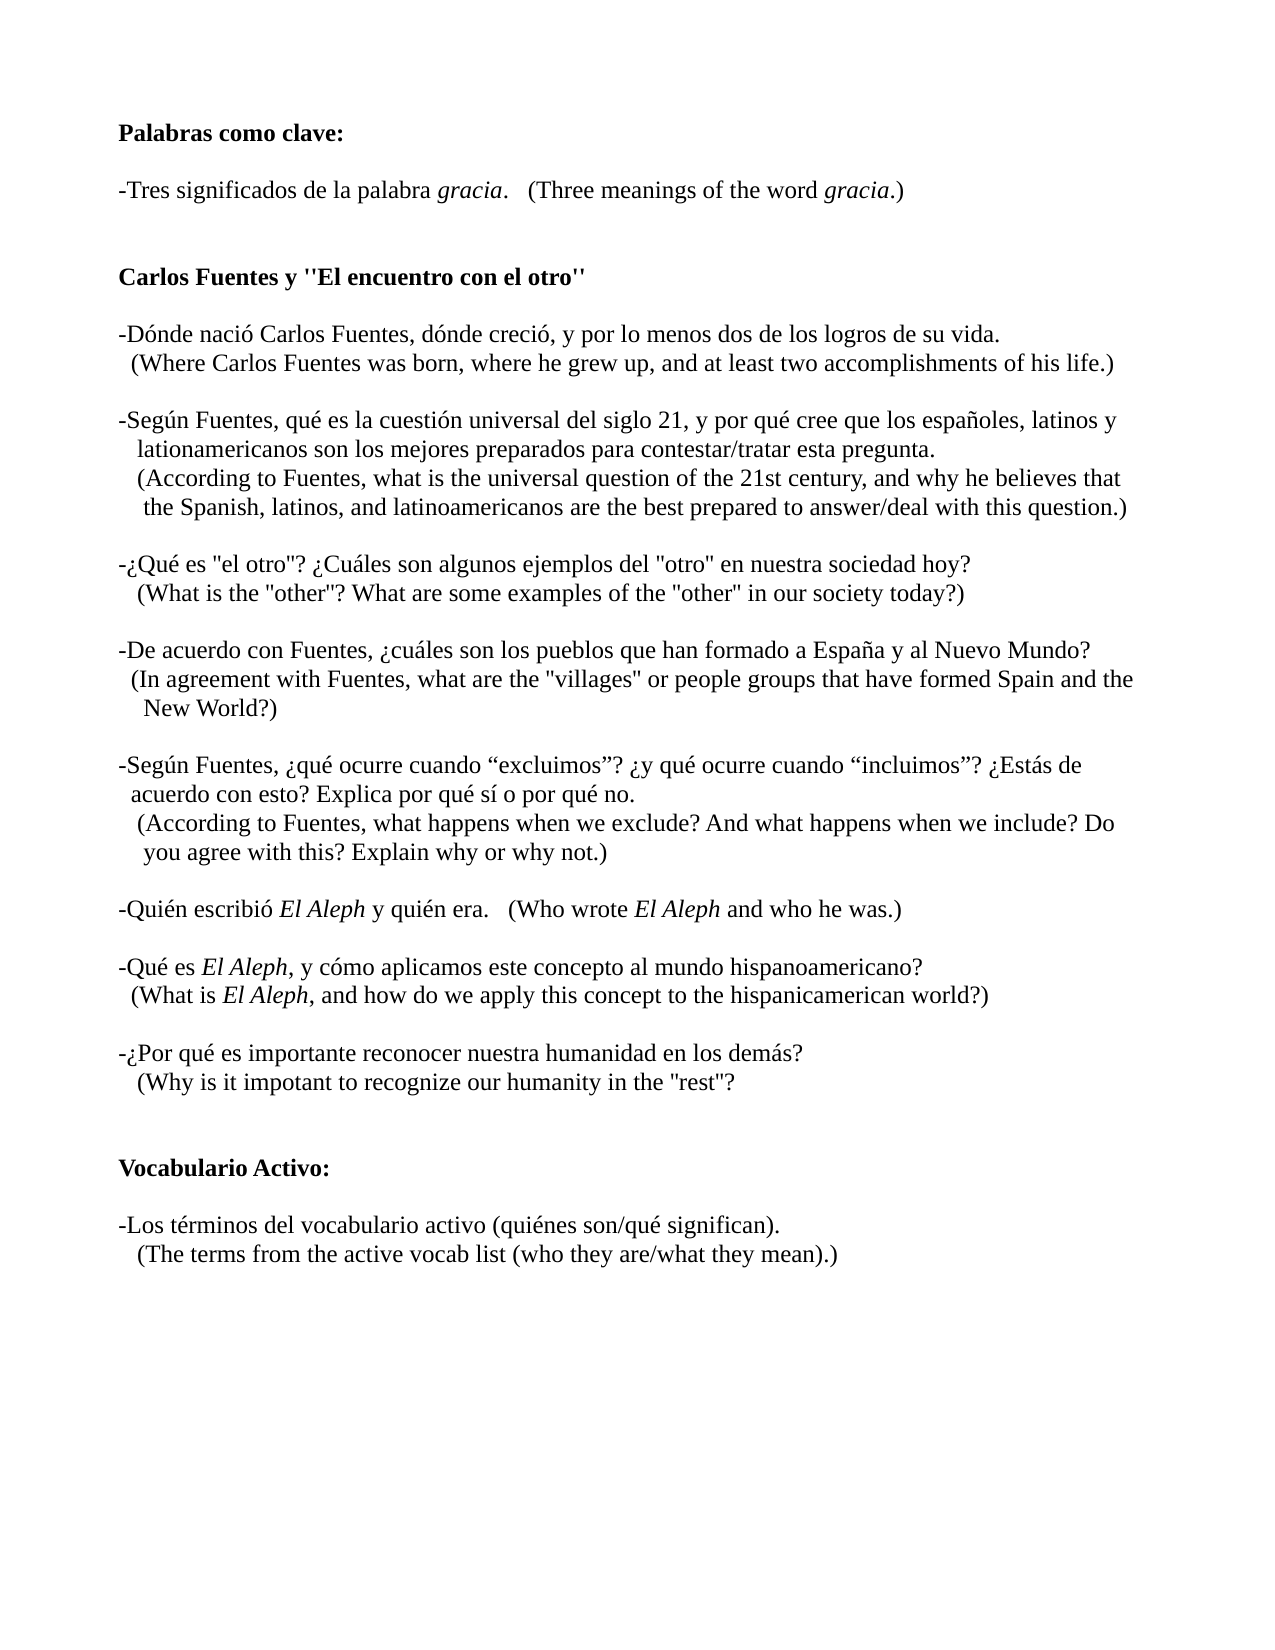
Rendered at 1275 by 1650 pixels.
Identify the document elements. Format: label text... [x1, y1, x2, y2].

text -¿Qué es ''el otro''? ¿Cuáles son algunos ejemplos del ''otro'' en nuestra sociedad hoy? [118, 549, 1157, 578]
text Vocabulario Activo: [118, 1153, 1157, 1182]
text -Quién escribió El Aleph y quién era. (Who wrote El Aleph and who he was.) [118, 894, 1157, 923]
text -Tres significados de la palabra gracia. (Three meanings of the word gracia.) [118, 176, 1157, 204]
text New World?) [118, 693, 1157, 722]
text -Según Fuentes, ¿qué ocurre cuando “excluimos”? ¿y qué ocurre cuando “incluimos”? ¿Estás de [118, 751, 1157, 779]
text -¿Por qué es importante reconocer nuestra humanidad en los demás? [118, 1038, 1157, 1067]
text (According to Fuentes, what is the universal question of the 21st century, and why he believes that [118, 463, 1157, 492]
text -Según Fuentes, qué es la cuestión universal del siglo 21, y por qué cree que los españoles, latinos y [118, 406, 1157, 434]
text -Los términos del vocabulario activo (quiénes son/qué significan). [118, 1211, 1157, 1239]
text the Spanish, latinos, and latinoamericanos are the best prepared to answer/deal with this question.) [118, 492, 1157, 521]
text (What is El Aleph, and how do we apply this concept to the hispanicamerican world?) [118, 981, 1157, 1009]
text -De acuerdo con Fuentes, ¿cuáles son los pueblos que han formado a España y al Nuevo Mundo? [118, 636, 1157, 664]
text (According to Fuentes, what happens when we exclude? And what happens when we include? Do [118, 808, 1157, 837]
text (The terms from the active vocab list (who they are/what they mean).) [118, 1239, 1157, 1268]
text (In agreement with Fuentes, what are the ''villages'' or people groups that have formed Spain and the [118, 664, 1157, 693]
text Palabras como clave: [118, 118, 1157, 147]
text -Qué es El Aleph, y cómo aplicamos este concepto al mundo hispanoamericano? [118, 952, 1157, 981]
text (What is the ''other''? What are some examples of the ''other'' in our society today?) [118, 578, 1157, 607]
text acuerdo con esto? Explica por qué sí o por qué no. [118, 779, 1157, 808]
text (Why is it impotant to recognize our humanity in the ''rest''? [118, 1067, 1157, 1096]
text you agree with this? Explain why or why not.) [118, 837, 1157, 866]
text Carlos Fuentes y ''El encuentro con el otro'' [118, 262, 1157, 291]
text (Where Carlos Fuentes was born, where he grew up, and at least two accomplishments of his life.) [118, 348, 1157, 377]
text lationamericanos son los mejores preparados para contestar/tratar esta pregunta. [118, 434, 1157, 463]
text -Dónde nació Carlos Fuentes, dónde creció, y por lo menos dos de los logros de su vida. [118, 319, 1157, 348]
